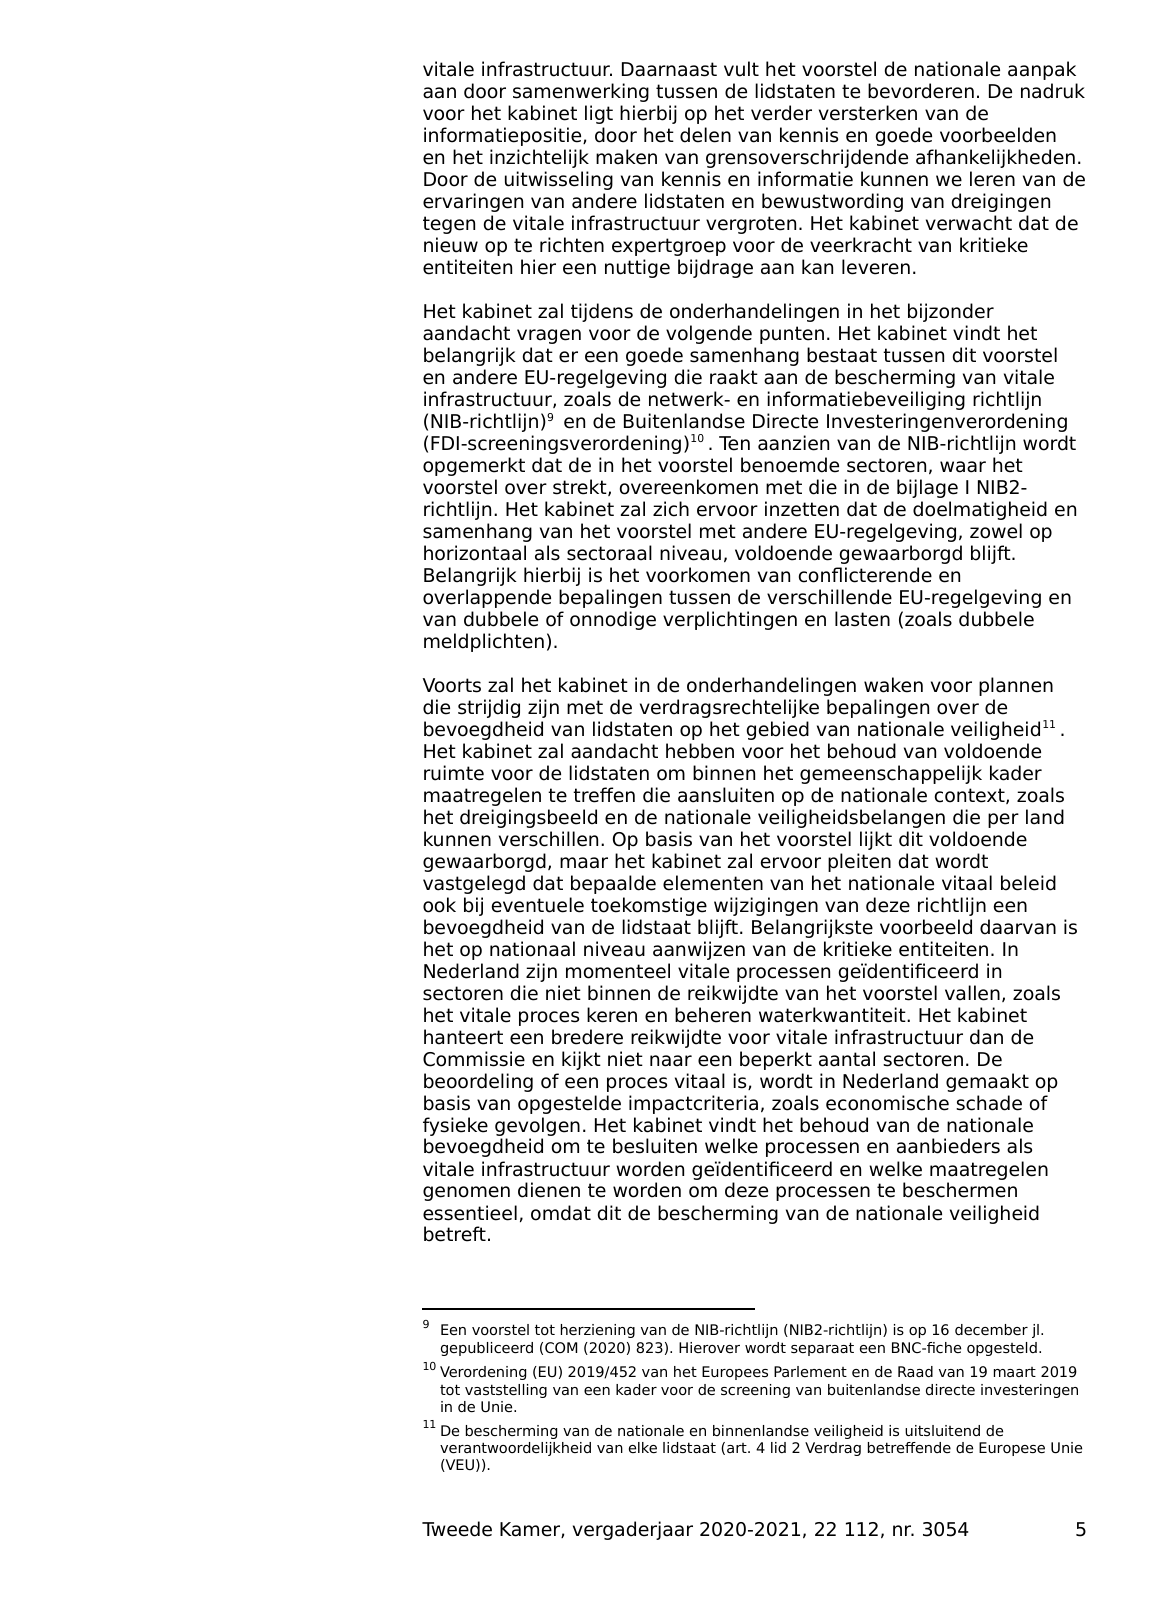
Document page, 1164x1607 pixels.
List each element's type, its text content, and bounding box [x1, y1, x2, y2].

text De bescherming van de nationale en binnenlandse veiligheid is uitsluitend de verantwoordelijkheid van elke lidstaat (art. 4 lid 2 Verdrag betreffende de Europese Unie (VEU)). [422, 1418, 1087, 1474]
text vitale infrastructuur. Daarnaast vult het voorstel de nationale aanpak aan door samenwerking tussen de lidstaten te bevorderen. De nadruk voor het kabinet ligt hierbij op het verder versterken van de informatiepositie, door het delen van kennis en goede voorbeelden en het inzichtelijk maken van grensoverschrijdende afhankelijkheden. Door de uitwisseling van kennis en informatie kunnen we leren van de ervaringen van andere lidstaten en bewustwording van dreigingen tegen de vitale infrastructuur vergroten. Het kabinet verwacht dat de nieuw op te richten expertgroep voor de veerkracht van kritieke entiteiten hier een nuttige bijdrage aan kan leveren. [422, 59, 1087, 279]
text Een voorstel tot herziening van de NIB-richtlijn (NIB2-richtlijn) is op 16 december jl. gepubliceerd (COM (2020) 823). Hierover wordt separaat een BNC-fiche opgesteld. [422, 1318, 1087, 1357]
text Het kabinet zal tijdens de onderhandelingen in het bijzonder aandacht vragen voor de volgende punten. Het kabinet vindt het belangrijk dat er een goede samenhang bestaat tussen dit voorstel en andere EU-regelgeving die raakt aan de bescherming van vitale infrastructuur, zoals de netwerk- en informatiebeveiliging richtlijn (NIB-richtlijn) en de Buitenlandse Directe Investeringenverordening (FDI-screeningsverordening). Ten aanzien van de NIB-richtlijn wordt opgemerkt dat de in het voorstel benoemde sectoren, waar het voorstel over strekt, overeenkomen met die in de bijlage I NIB2-richtlijn. Het kabinet zal zich ervoor inzetten dat de doelmatigheid en samenhang van het voorstel met andere EU-regelgeving, zowel op horizontaal als sectoraal niveau, voldoende gewaarborgd blijft. Belangrijk hierbij is het voorkomen van conflicterende en overlappende bepalingen tussen de verschillende EU-regelgeving en van dubbele of onnodige verplichtingen en lasten (zoals dubbele meldplichten). [422, 301, 1087, 653]
text Verordening (EU) 2019/452 van het Europees Parlement en de Raad van 19 maart 2019 tot vaststelling van een kader voor de screening van buitenlandse directe investeringen in de Unie. [422, 1360, 1087, 1416]
text Voorts zal het kabinet in de onderhandelingen waken voor plannen die strijdig zijn met de verdragsrechtelijke bepalingen over de bevoegdheid van lidstaten op het gebied van nationale veiligheid. Het kabinet zal aandacht hebben voor het behoud van voldoende ruimte voor de lidstaten om binnen het gemeenschappelijk kader maatregelen te treffen die aansluiten op de nationale context, zoals het dreigingsbeeld en de nationale veiligheidsbelangen die per land kunnen verschillen. Op basis van het voorstel lijkt dit voldoende gewaarborgd, maar het kabinet zal ervoor pleiten dat wordt vastgelegd dat bepaalde elementen van het nationale vitaal beleid ook bij eventuele toekomstige wijzigingen van deze richtlijn een bevoegdheid van de lidstaat blijft. Belangrijkste voorbeeld daarvan is het op nationaal niveau aanwijzen van de kritieke entiteiten. In Nederland zijn momenteel vitale processen geïdentificeerd in sectoren die niet binnen de reikwijdte van het voorstel vallen, zoals het vitale proces keren en beheren waterkwantiteit. Het kabinet hanteert een bredere reikwijdte voor vitale infrastructuur dan de Commissie en kijkt niet naar een beperkt aantal sectoren. De beoordeling of een proces vitaal is, wordt in Nederland gemaakt op basis van opgestelde impactcriteria, zoals economische schade of fysieke gevolgen. Het kabinet vindt het behoud van de nationale bevoegdheid om te besluiten welke processen en aanbieders als vitale infrastructuur worden geïdentificeerd en welke maatregelen genomen dienen te worden om deze processen te beschermen essentieel, omdat dit de bescherming van de nationale veiligheid betreft. [422, 675, 1087, 1246]
